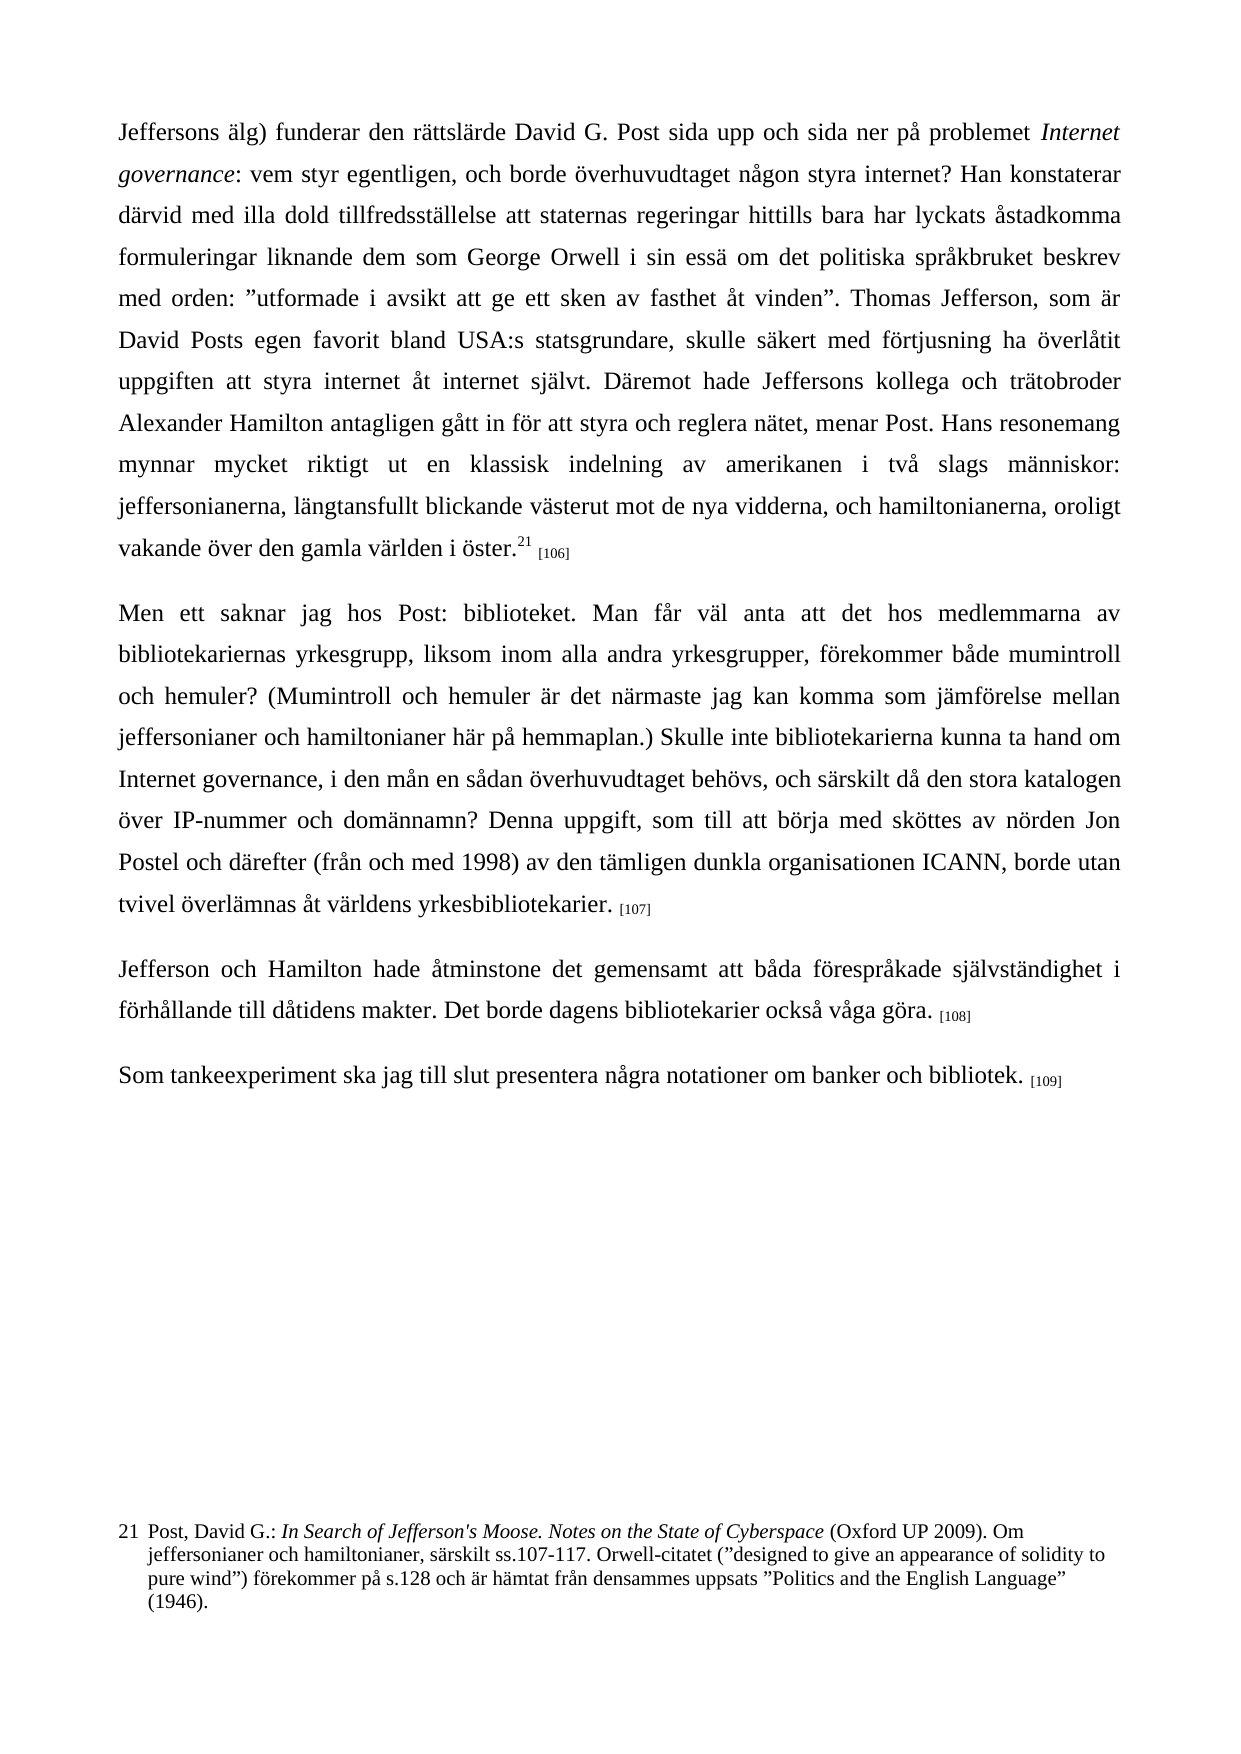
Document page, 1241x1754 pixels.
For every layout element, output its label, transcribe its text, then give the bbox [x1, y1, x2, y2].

text Jefferson och Hamilton hade åtminstone det gemensamt att båda förespråkade självständighet i förhållande till dåtidens makter. Det borde dagens bibliotekarier också våga göra. [108] [118, 955, 1122, 1024]
text Jeffersons älg) funderar den rättslärde David G. Post sida upp och sida ner på problemet Internet governance: vem styr egentligen, och borde överhuvudtaget någon styra internet? Han konstaterar därvid med illa dold tillfredsställelse att staternas regeringar hittills bara har lyckats åstadkomma formuleringar liknande dem som George Orwell i sin essä om det politiska språkbruket beskrev med orden: ”utformade i avsikt att ge ett sken av fasthet åt vinden”. Thomas Jefferson, som är David Posts egen favorit bland USA:s statsgrundare, skulle säkert med förtjusning ha överlåtit uppgiften att styra internet åt internet självt. Däremot hade Jeffersons kollega och trätobroder Alexander Hamilton antagligen gått in för att styra och reglera nätet, menar Post. Hans resonemang mynnar mycket riktigt ut en klassisk indelning av amerikanen i två slags människor: jeffersonianerna, längtansfullt blickande västerut mot de nya vidderna, och hamiltonianerna, oroligt vakande över den gamla världen i öster. [106] [118, 118, 1122, 561]
text Post, David G.: In Search of Jefferson's Moose. Notes on the State of Cyberspace (Oxford UP 2009). Om jeffersonianer och hamiltonianer, särskilt ss.107-117. Orwell-citatet (”designed to give an appearance of solidity to pure wind”) förekommer på s.128 och är hämtat från densammes uppsats ”Politics and the English Language” (1946). [118, 1520, 1122, 1613]
text Men ett saknar jag hos Post: biblioteket. Man får väl anta att det hos medlemmarna av bibliotekariernas yrkesgrupp, liksom inom alla andra yrkesgrupper, förekommer både mumintroll och hemuler? (Mumintroll och hemuler är det närmaste jag kan komma som jämförelse mellan jeffersonianer och hamiltonianer här på hemmaplan.) Skulle inte bibliotekarierna kunna ta hand om Internet governance, i den mån en sådan överhuvudtaget behövs, och särskilt då den stora katalogen över IP-nummer och domännamn? Denna uppgift, som till att börja med sköttes av nörden Jon Postel och därefter (från och med 1998) av den tämligen dunkla organisationen ICANN, borde utan tvivel överlämnas åt världens yrkesbibliotekarier. [107] [118, 599, 1122, 917]
text Som tankeexperiment ska jag till slut presentera några notationer om banker och bibliotek. [109] [118, 1062, 1122, 1089]
